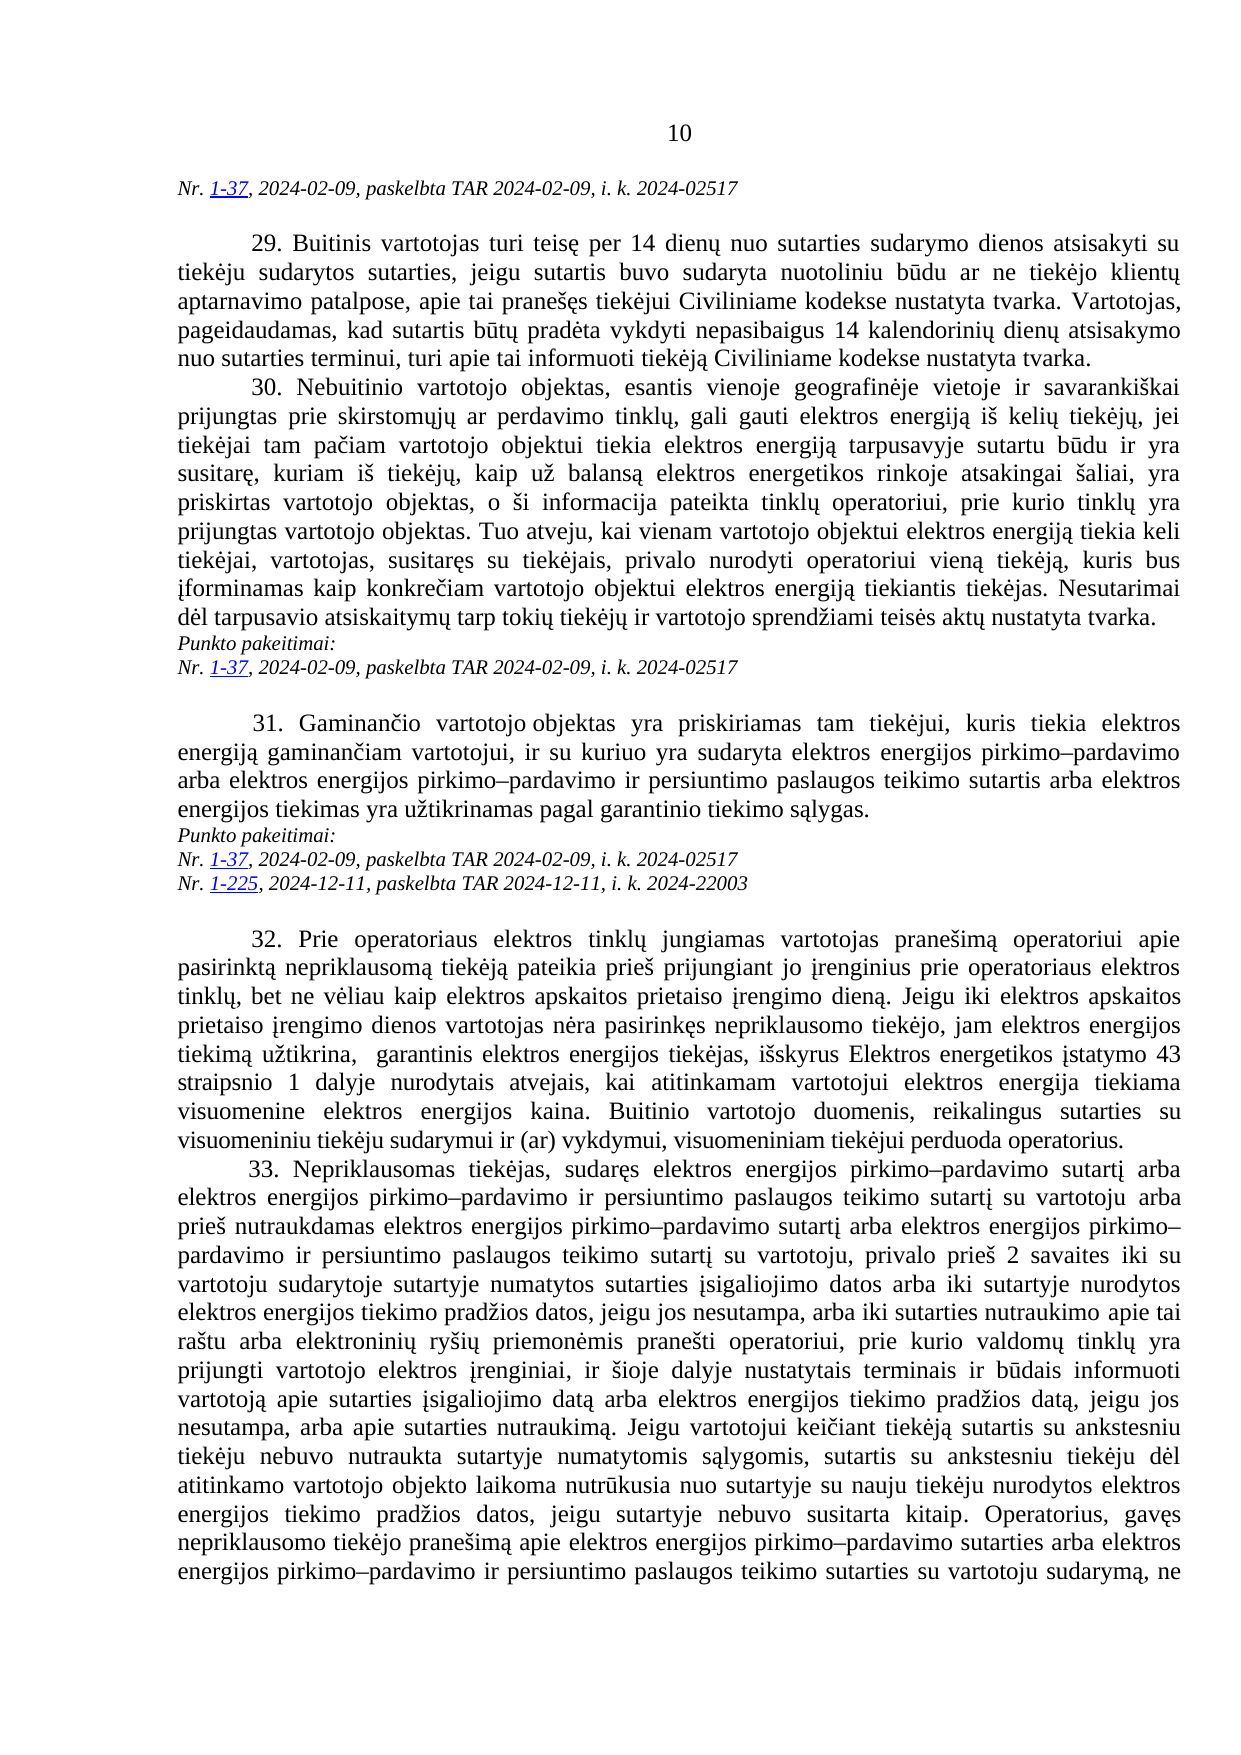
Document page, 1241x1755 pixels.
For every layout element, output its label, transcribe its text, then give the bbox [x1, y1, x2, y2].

text Punkto pakeitimai: [177, 631, 1181, 655]
text Punkto pakeitimai: [177, 823, 1181, 847]
text Nr. 1-37, 2024-02-09, paskelbta TAR 2024-02-09, i. k. 2024-02517 [177, 655, 1181, 679]
text Nr. 1-37, 2024-02-09, paskelbta TAR 2024-02-09, i. k. 2024-02517 [177, 176, 1181, 200]
text 29. Buitinis vartotojas turi teisę per 14 dienų nuo sutarties sudarymo dienos atsisakyti su tiekėju sudarytos sutarties, jeigu sutartis buvo sudaryta nuotoliniu būdu ar ne tiekėjo klientų aptarnavimo patalpose, apie tai pranešęs tiekėjui Civiliniame kodekse nustatyta tvarka. Vartotojas, pageidaudamas, kad sutartis būtų pradėta vykdyti nepasibaigus 14 kalendorinių dienų atsisakymo nuo sutarties terminui, turi apie tai informuoti tiekėją Civiliniame kodekse nustatyta tvarka. [177, 228, 1181, 372]
text Nr. 1-37, 2024-02-09, paskelbta TAR 2024-02-09, i. k. 2024-02517 [177, 847, 1181, 871]
text Nr. 1-225, 2024-12-11, paskelbta TAR 2024-12-11, i. k. 2024-22003 [177, 871, 1181, 895]
text 32. Prie operatoriaus elektros tinklų jungiamas vartotojas pranešimą operatoriui apie pasirinktą nepriklausomą tiekėją pateikia prieš prijungiant jo įrenginius prie operatoriaus elektros tinklų, bet ne vėliau kaip elektros apskaitos prietaiso įrengimo dieną. Jeigu iki elektros apskaitos prietaiso įrengimo dienos vartotojas nėra pasirinkęs nepriklausomo tiekėjo, jam elektros energijos tiekimą užtikrina, garantinis elektros energijos tiekėjas, išskyrus Elektros energetikos įstatymo 43 straipsnio 1 dalyje nurodytais atvejais, kai atitinkamam vartotojui elektros energija tiekiama visuomenine elektros energijos kaina. Buitinio vartotojo duomenis, reikalingus sutarties su visuomeniniu tiekėju sudarymui ir (ar) vykdymui, visuomeniniam tiekėjui perduoda operatorius. [177, 924, 1181, 1154]
text 30. Nebuitinio vartotojo objektas, esantis vienoje geografinėje vietoje ir savarankiškai prijungtas prie skirstomųjų ar perdavimo tinklų, gali gauti elektros energiją iš kelių tiekėjų, jei tiekėjai tam pačiam vartotojo objektui tiekia elektros energiją tarpusavyje sutartu būdu ir yra susitarę, kuriam iš tiekėjų, kaip už balansą elektros energetikos rinkoje atsakingai šaliai, yra priskirtas vartotojo objektas, o ši informacija pateikta tinklų operatoriui, prie kurio tinklų yra prijungtas vartotojo objektas. Tuo atveju, kai vienam vartotojo objektui elektros energiją tiekia keli tiekėjai, vartotojas, susitaręs su tiekėjais, privalo nurodyti operatoriui vieną tiekėją, kuris bus įforminamas kaip konkrečiam vartotojo objektui elektros energiją tiekiantis tiekėjas. Nesutarimai dėl tarpusavio atsiskaitymų tarp tokių tiekėjų ir vartotojo sprendžiami teisės aktų nustatyta tvarka. [177, 372, 1181, 631]
text 31. Gaminančio vartotojo objektas yra priskiriamas tam tiekėjui, kuris tiekia elektros energiją gaminančiam vartotojui, ir su kuriuo yra sudaryta elektros energijos pirkimo–pardavimo arba elektros energijos pirkimo–pardavimo ir persiuntimo paslaugos teikimo sutartis arba elektros energijos tiekimas yra užtikrinamas pagal garantinio tiekimo sąlygas. [177, 708, 1181, 823]
text 33. Nepriklausomas tiekėjas, sudaręs elektros energijos pirkimo–pardavimo sutartį arba elektros energijos pirkimo–pardavimo ir persiuntimo paslaugos teikimo sutartį su vartotoju arba prieš nutraukdamas elektros energijos pirkimo–pardavimo sutartį arba elektros energijos pirkimo–pardavimo ir persiuntimo paslaugos teikimo sutartį su vartotoju, privalo prieš 2 savaites iki su vartotoju sudarytoje sutartyje numatytos sutarties įsigaliojimo datos arba iki sutartyje nurodytos elektros energijos tiekimo pradžios datos, jeigu jos nesutampa, arba iki sutarties nutraukimo apie tai raštu arba elektroninių ryšių priemonėmis pranešti operatoriui, prie kurio valdomų tinklų yra prijungti vartotojo elektros įrenginiai, ir šioje dalyje nustatytais terminais ir būdais informuoti vartotoją apie sutarties įsigaliojimo datą arba elektros energijos tiekimo pradžios datą, jeigu jos nesutampa, arba apie sutarties nutraukimą. Jeigu vartotojui keičiant tiekėją sutartis su ankstesniu tiekėju nebuvo nutraukta sutartyje numatytomis sąlygomis, sutartis su ankstesniu tiekėju dėl atitinkamo vartotojo objekto laikoma nutrūkusia nuo sutartyje su nauju tiekėju nurodytos elektros energijos tiekimo pradžios datos, jeigu sutartyje nebuvo susitarta kitaip. Operatorius, gavęs nepriklausomo tiekėjo pranešimą apie elektros energijos pirkimo–pardavimo sutarties arba elektros energijos pirkimo–pardavimo ir persiuntimo paslaugos teikimo sutarties su vartotoju sudarymą, ne [177, 1154, 1181, 1585]
